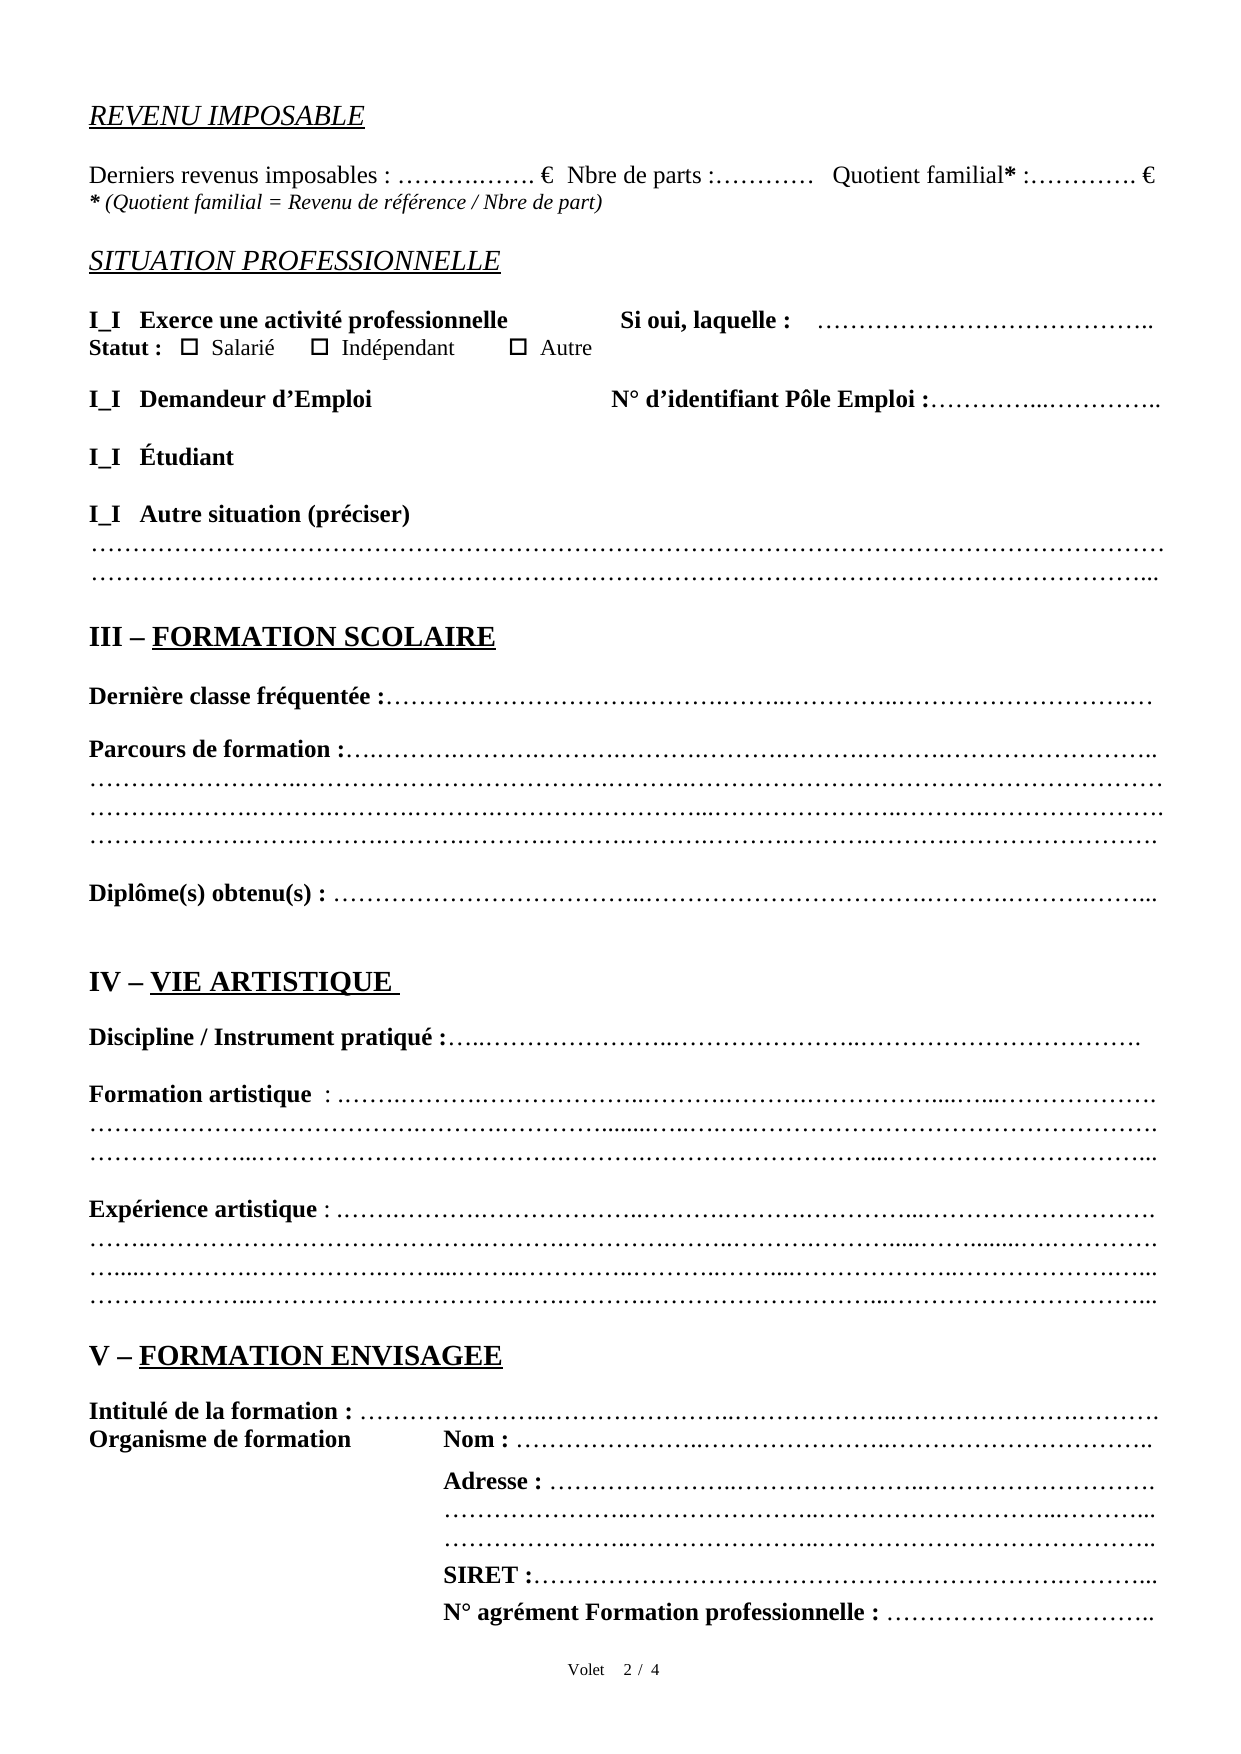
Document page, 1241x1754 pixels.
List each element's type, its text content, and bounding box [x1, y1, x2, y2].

text Dernière classe fréquentée :………………………….……….……..…………..……………………….… [89, 681, 1166, 710]
subtitle I_I Autre situation (préciser) [89, 499, 1166, 528]
subtitle I_I Demandeur d’Emploi N° d’identifiant Pôle Emploi :…………...………….. [89, 384, 1166, 413]
text ……………….…….……….……….……….……….……….……….……….……….……………………. [89, 821, 1166, 849]
text …………………..…………………..………………………………….. [89, 1523, 1166, 1552]
text REVENU IMPOSABLE [89, 98, 1166, 131]
text Organisme de formation Nom : …………………..…………………..………………………….. [89, 1424, 1166, 1453]
subtitle I_I Exerce une activité professionnelle Si oui, laquelle : ………………………………….. [89, 305, 1166, 334]
text …………………..…………………..………………………...………... [89, 1494, 1166, 1523]
text Expérience artistique : .…….……….………………..……….……….…………...……………………….……..………………………………….……….………….……..……….……….....……........….………….….....………….…………….……....……..…………..………..……....………………..……………….…... [89, 1194, 1166, 1281]
subtitle * (Quotient familial = Revenu de référence / Nbre de part) [89, 189, 1166, 214]
subtitle V – FORMATION ENVISAGEE [89, 1338, 1166, 1372]
text ………………...……………………………….……….………………………...…………………………... [89, 1137, 1166, 1166]
text SITUATION PROFESSIONNELLE [89, 243, 1166, 276]
text N° agrément Formation professionnelle : ………………….……….. [89, 1597, 1166, 1626]
text Parcours de formation :….……….……….……….……….……….……….……….…………………….. [89, 734, 1166, 763]
text ……….……….……….……….……….……………………...…………………..……….…………………. [89, 792, 1166, 821]
text Statut :  Salarié  Indépendant  Autre [89, 334, 1166, 360]
text ……………………..……………………………….……….………………………………………………… [89, 763, 1166, 792]
text ………………...……………………………….……….………………………...…………………………... [89, 1281, 1166, 1309]
subtitle …………………………………………………………………………………………………………………………………………………………………………………………………………………………………... [90, 528, 1166, 586]
text Derniers revenus imposables : ……….……. € Nbre de parts :………… Quotient familial* :…………. € [89, 160, 1166, 189]
text Diplôme(s) obtenu(s) : ………………………………..…………………………….……….……….……... [89, 878, 1166, 907]
text SIRET :……………………………………………………….………... [89, 1560, 1166, 1589]
text Adresse : …………………..…………………..………………………. [89, 1466, 1166, 1494]
subtitle I_I Étudiant [89, 442, 1166, 471]
text Intitulé de la formation : …………………..…………………..………………..………………….………. [89, 1396, 1166, 1424]
subtitle III – FORMATION SCOLAIRE [89, 619, 1166, 653]
subtitle IV – VIE ARTISTIQUE [89, 964, 1166, 998]
text Discipline / Instrument pratiqué :…..…………………..…………………..……………………………. [89, 1022, 1166, 1051]
text Formation artistique : .…….……….………………..……….……….……………....…...……………….………………………………….……….…………........…..….….…………………………………………. [89, 1079, 1166, 1137]
